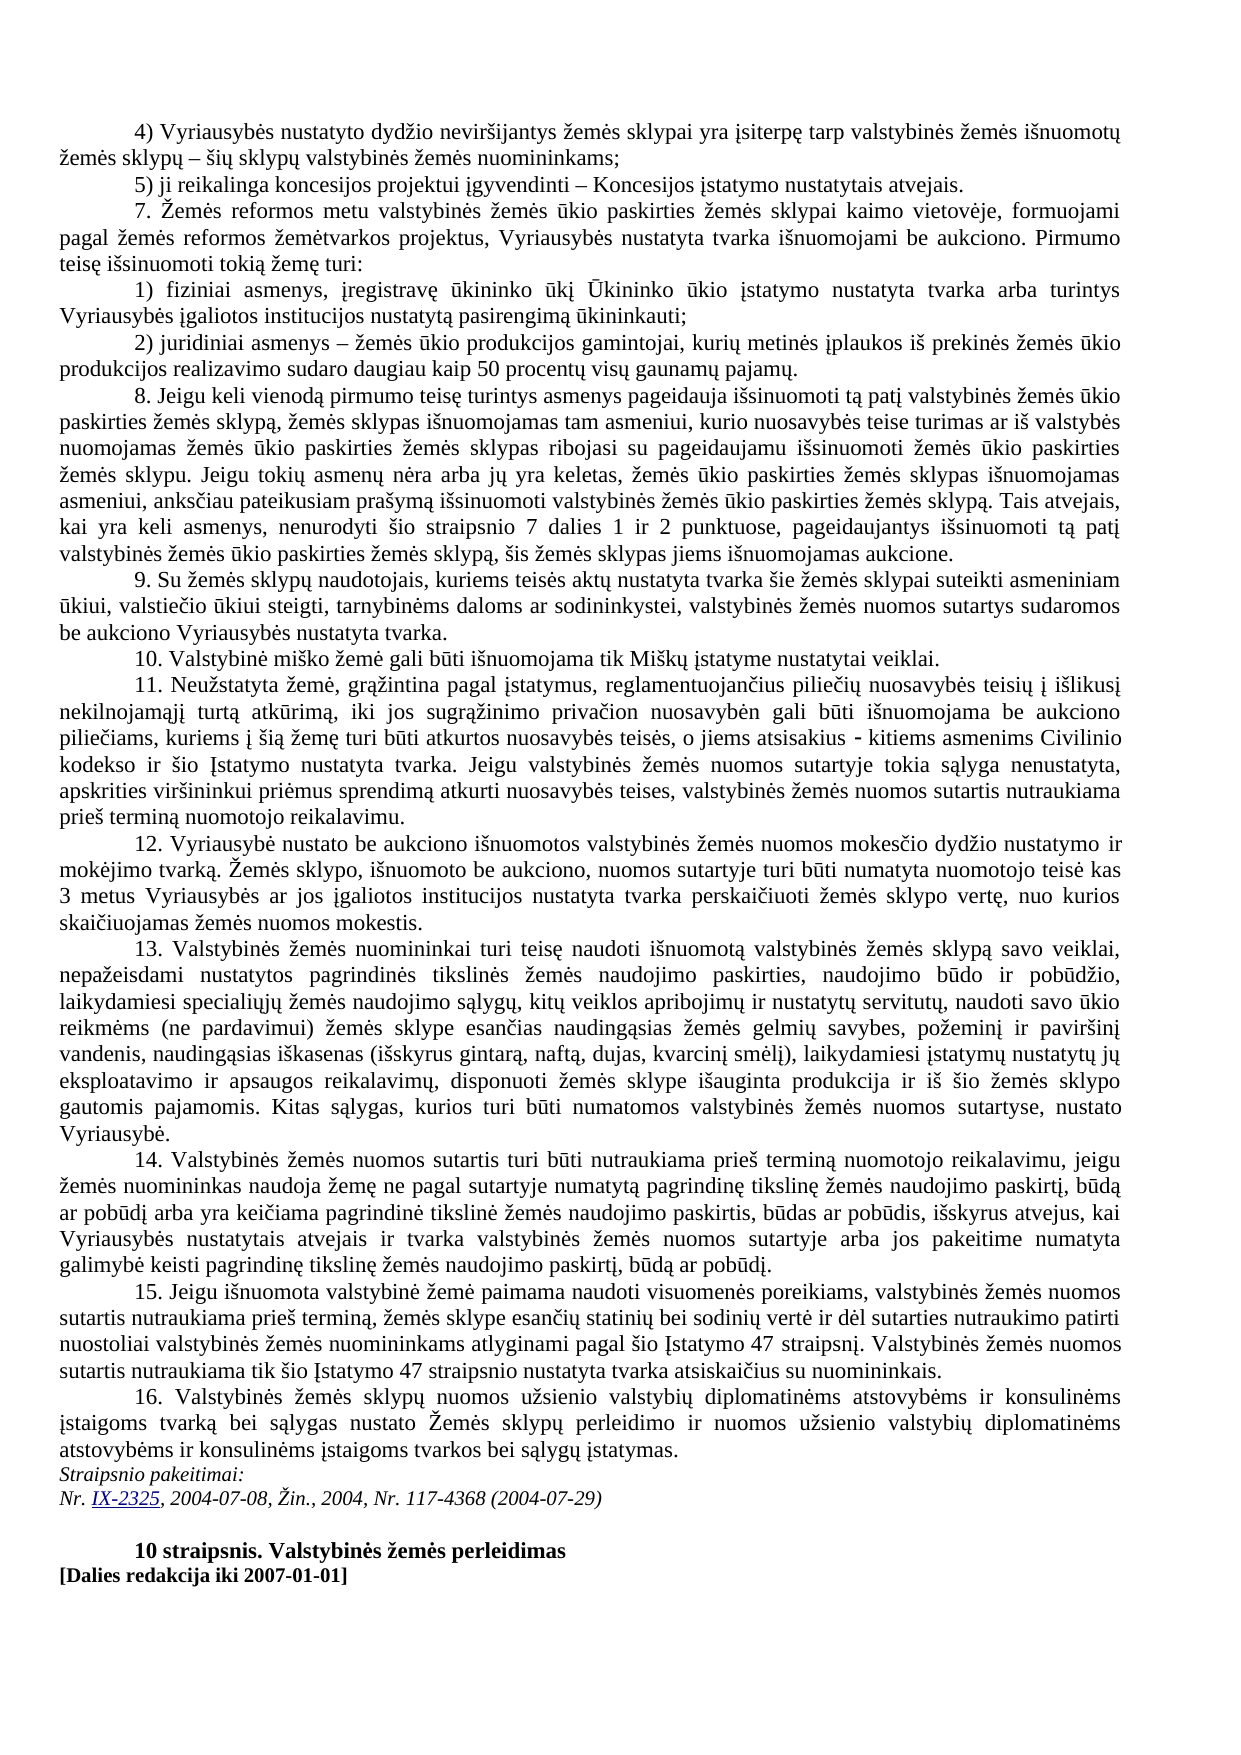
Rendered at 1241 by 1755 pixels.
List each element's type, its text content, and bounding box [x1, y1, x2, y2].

text 10 straipsnis. Valstybinės žemės perleidimas [59, 1537, 1122, 1563]
text 10. Valstybinė miško žemė gali būti išnuomojama tik Miškų įstatyme nustatytai veiklai. [59, 645, 1122, 672]
text 8. Jeigu keli vienodą pirmumo teisę turintys asmenys pageidauja išsinuomoti tą patį valstybinės žemės ūkio paskirties žemės sklypą, žemės sklypas išnuomojamas tam asmeniui, kurio nuosavybės teise turimas ar iš valstybės nuomojamas žemės ūkio paskirties žemės sklypas ribojasi su pageidaujamu išsinuomoti žemės ūkio paskirties žemės sklypu. Jeigu tokių asmenų nėra arba jų yra keletas, žemės ūkio paskirties žemės sklypas išnuomojamas asmeniui, anksčiau pateikusiam prašymą išsinuomoti valstybinės žemės ūkio paskirties žemės sklypą. Tais atvejais, kai yra keli asmenys, nenurodyti šio straipsnio 7 dalies 1 ir 2 punktuose, pageidaujantys išsinuomoti tą patį valstybinės žemės ūkio paskirties žemės sklypą, šis žemės sklypas jiems išnuomojamas aukcione. [59, 382, 1122, 566]
text 16. Valstybinės žemės sklypų nuomos užsienio valstybių diplomatinėms atstovybėms ir konsulinėms įstaigoms tvarką bei sąlygas nustato Žemės sklypų perleidimo ir nuomos užsienio valstybių diplomatinėms atstovybėms ir konsulinėms įstaigoms tvarkos bei sąlygų įstatymas. [59, 1383, 1122, 1462]
text 4) Vyriausybės nustatyto dydžio neviršijantys žemės sklypai yra įsiterpę tarp valstybinės žemės išnuomotų žemės sklypų – šių sklypų valstybinės žemės nuomininkams; [59, 118, 1122, 171]
text 14. Valstybinės žemės nuomos sutartis turi būti nutraukiama prieš terminą nuomotojo reikalavimu, jeigu žemės nuomininkas naudoja žemę ne pagal sutartyje numatytą pagrindinę tikslinę žemės naudojimo paskirtį, būdą ar pobūdį arba yra keičiama pagrindinė tikslinė žemės naudojimo paskirtis, būdas ar pobūdis, išskyrus atvejus, kai Vyriausybės nustatytais atvejais ir tvarka valstybinės žemės nuomos sutartyje arba jos pakeitime numatyta galimybė keisti pagrindinę tikslinę žemės naudojimo paskirtį, būdą ar pobūdį. [59, 1146, 1122, 1278]
text 15. Jeigu išnuomota valstybinė žemė paimama naudoti visuomenės poreikiams, valstybinės žemės nuomos sutartis nutraukiama prieš terminą, žemės sklype esančių statinių bei sodinių vertė ir dėl sutarties nutraukimo patirti nuostoliai valstybinės žemės nuomininkams atlyginami pagal šio Įstatymo 47 straipsnį. Valstybinės žemės nuomos sutartis nutraukiama tik šio Įstatymo 47 straipsnio nustatyta tvarka atsiskaičius su nuomininkais. [59, 1278, 1122, 1383]
text 2) juridiniai asmenys – žemės ūkio produkcijos gamintojai, kurių metinės įplaukos iš prekinės žemės ūkio produkcijos realizavimo sudaro daugiau kaip 50 procentų visų gaunamų pajamų. [59, 329, 1122, 382]
text 1) fiziniai asmenys, įregistravę ūkininko ūkį Ūkininko ūkio įstatymo nustatyta tvarka arba turintys Vyriausybės įgaliotos institucijos nustatytą pasirengimą ūkininkauti; [59, 276, 1122, 329]
text 13. Valstybinės žemės nuomininkai turi teisę naudoti išnuomotą valstybinės žemės sklypą savo veiklai, nepažeisdami nustatytos pagrindinės tikslinės žemės naudojimo paskirties, naudojimo būdo ir pobūdžio, laikydamiesi specialiųjų žemės naudojimo sąlygų, kitų veiklos apribojimų ir nustatytų servitutų, naudoti savo ūkio reikmėms (ne pardavimui) žemės sklype esančias naudingąsias žemės gelmių savybes, požeminį ir paviršinį vandenis, naudingąsias iškasenas (išskyrus gintarą, naftą, dujas, kvarcinį smėlį), laikydamiesi įstatymų nustatytų jų eksploatavimo ir apsaugos reikalavimų, disponuoti žemės sklype išauginta produkcija ir iš šio žemės sklypo gautomis pajamomis. Kitas sąlygas, kurios turi būti numatomos valstybinės žemės nuomos sutartyse, nustato Vyriausybė. [59, 935, 1122, 1146]
text Nr. IX-2325, 2004-07-08, Žin., 2004, Nr. 117-4368 (2004-07-29) [59, 1486, 1122, 1510]
text [Dalies redakcija iki 2007-01-01] [59, 1563, 1122, 1587]
text 5) ji reikalinga koncesijos projektui įgyvendinti – Koncesijos įstatymo nustatytais atvejais. [59, 171, 1122, 197]
text 7. Žemės reformos metu valstybinės žemės ūkio paskirties žemės sklypai kaimo vietovėje, formuojami pagal žemės reformos žemėtvarkos projektus, Vyriausybės nustatyta tvarka išnuomojami be aukciono. Pirmumo teisę išsinuomoti tokią žemę turi: [59, 197, 1122, 276]
text 9. Su žemės sklypų naudotojais, kuriems teisės aktų nustatyta tvarka šie žemės sklypai suteikti asmeniniam ūkiui, valstiečio ūkiui steigti, tarnybinėms daloms ar sodininkystei, valstybinės žemės nuomos sutartys sudaromos be aukciono Vyriausybės nustatyta tvarka. [59, 566, 1122, 645]
text Straipsnio pakeitimai: [59, 1462, 1122, 1486]
text 12. Vyriausybė nustato be aukciono išnuomotos valstybinės žemės nuomos mokesčio dydžio nustatymo ir mokėjimo tvarką. Žemės sklypo, išnuomoto be aukciono, nuomos sutartyje turi būti numatyta nuomotojo teisė kas 3 metus Vyriausybės ar jos įgaliotos institucijos nustatyta tvarka perskaičiuoti žemės sklypo vertę, nuo kurios skaičiuojamas žemės nuomos mokestis. [59, 830, 1122, 935]
text 11. Neužstatyta žemė, grąžintina pagal įstatymus, reglamentuojančius piliečių nuosavybės teisių į išlikusį nekilnojamąjį turtą atkūrimą, iki jos sugrąžinimo privačion nuosavybėn gali būti išnuomojama be aukciono piliečiams, kuriems į šią žemę turi būti atkurtos nuosavybės teisės, o jiems atsisakius  kitiems asmenims Civilinio kodekso ir šio Įstatymo nustatyta tvarka. Jeigu valstybinės žemės nuomos sutartyje tokia sąlyga nenustatyta, apskrities viršininkui priėmus sprendimą atkurti nuosavybės teises, valstybinės žemės nuomos sutartis nutraukiama prieš terminą nuomotojo reikalavimu. [59, 672, 1122, 830]
